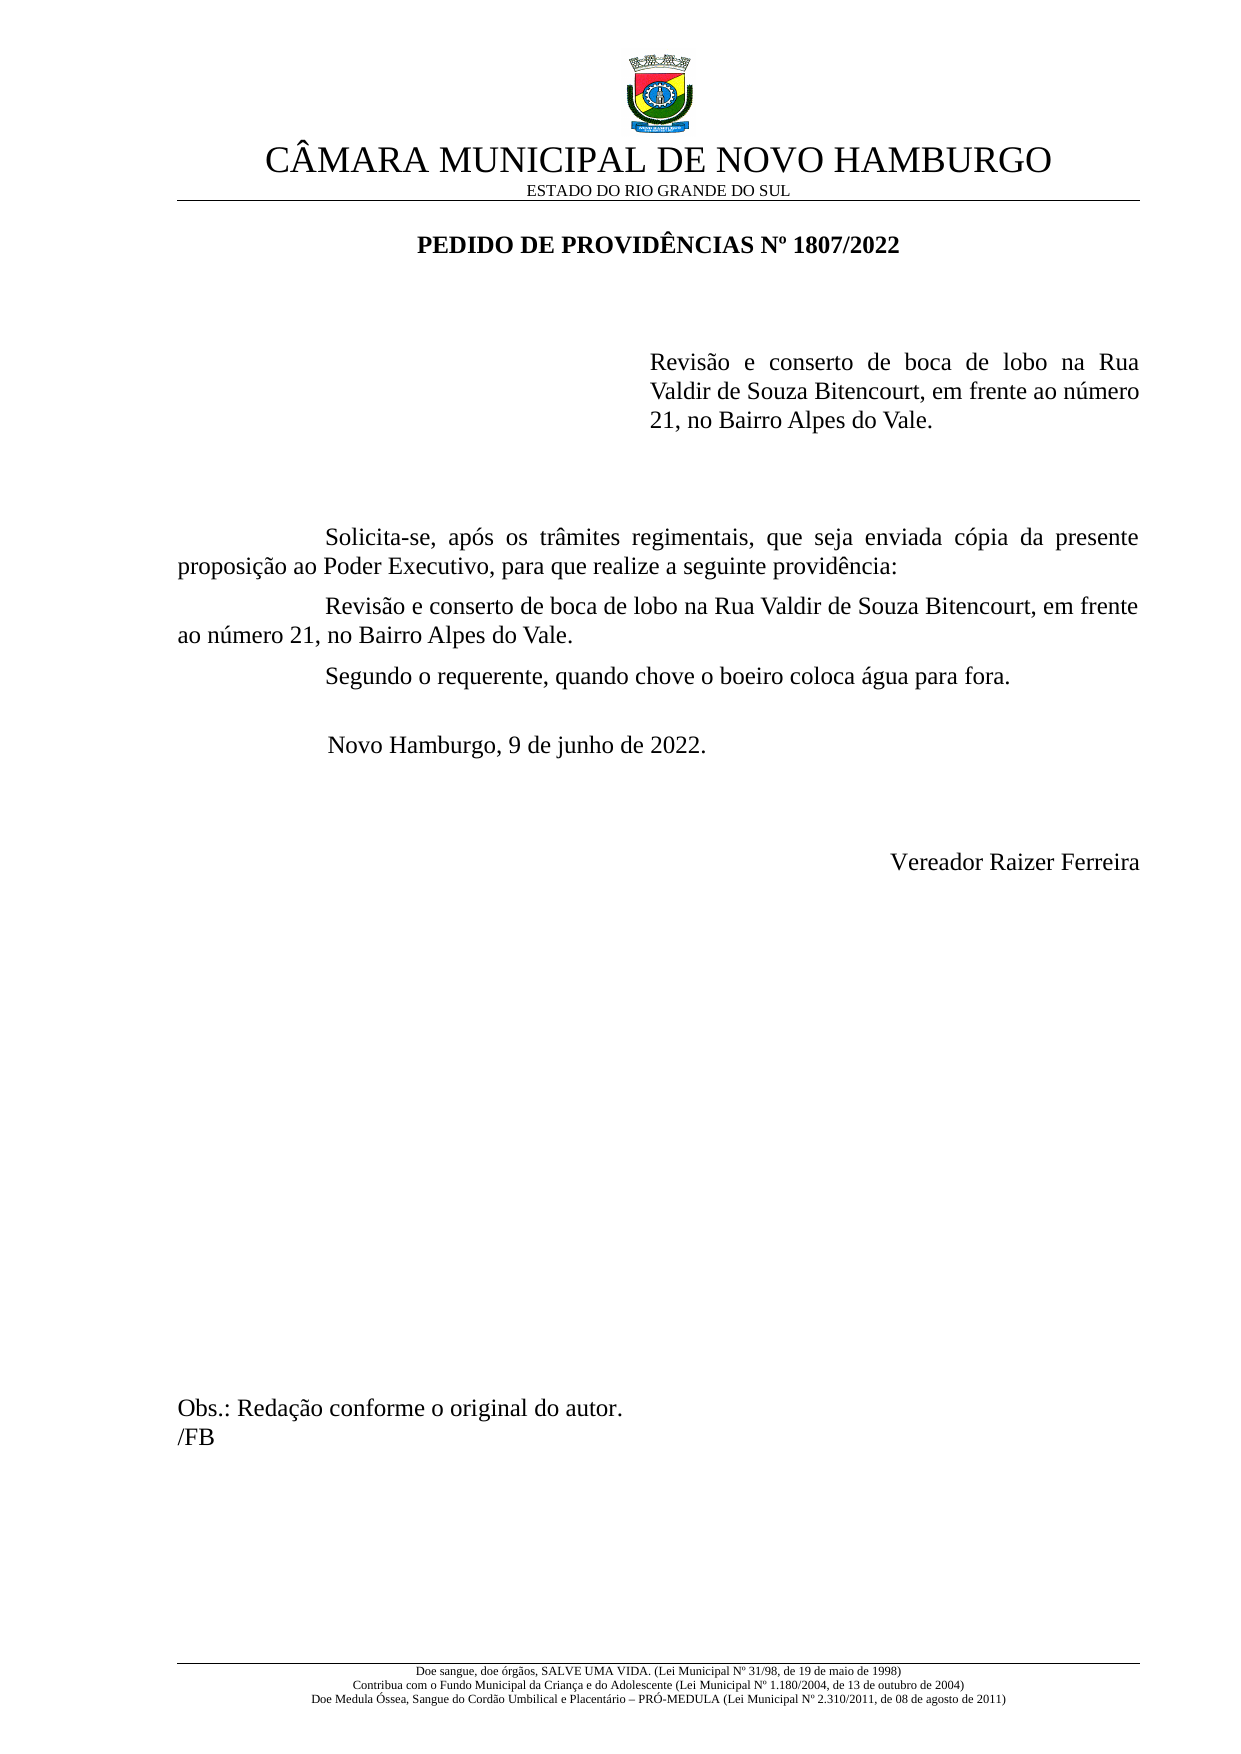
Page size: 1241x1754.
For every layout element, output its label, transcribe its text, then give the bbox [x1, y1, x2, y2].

text Solicita-se, após os trâmites regimentais, que seja enviada cópia da presente proposição ao Poder Executivo, para que realize a seguinte providência: [177, 522, 1140, 580]
text PEDIDO DE PROVIDÊNCIAS Nº 1807/2022 [177, 230, 1140, 259]
text /FB [177, 1422, 1140, 1451]
text Novo Hamburgo, 9 de junho de 2022. [177, 730, 1140, 759]
text Vereador Raizer Ferreira [649, 847, 1140, 876]
text Segundo o requerente, quando chove o boeiro coloca água para fora. [177, 661, 1140, 689]
text Obs.: Redação conforme o original do autor. [177, 1393, 1140, 1422]
picture [621, 48, 696, 137]
text Revisão e conserto de boca de lobo na Rua Valdir de Souza Bitencourt, em frente ao número 21, no Bairro Alpes do Vale. [649, 347, 1140, 434]
text Revisão e conserto de boca de lobo na Rua Valdir de Souza Bitencourt, em frente ao número 21, no Bairro Alpes do Vale. [177, 591, 1140, 649]
